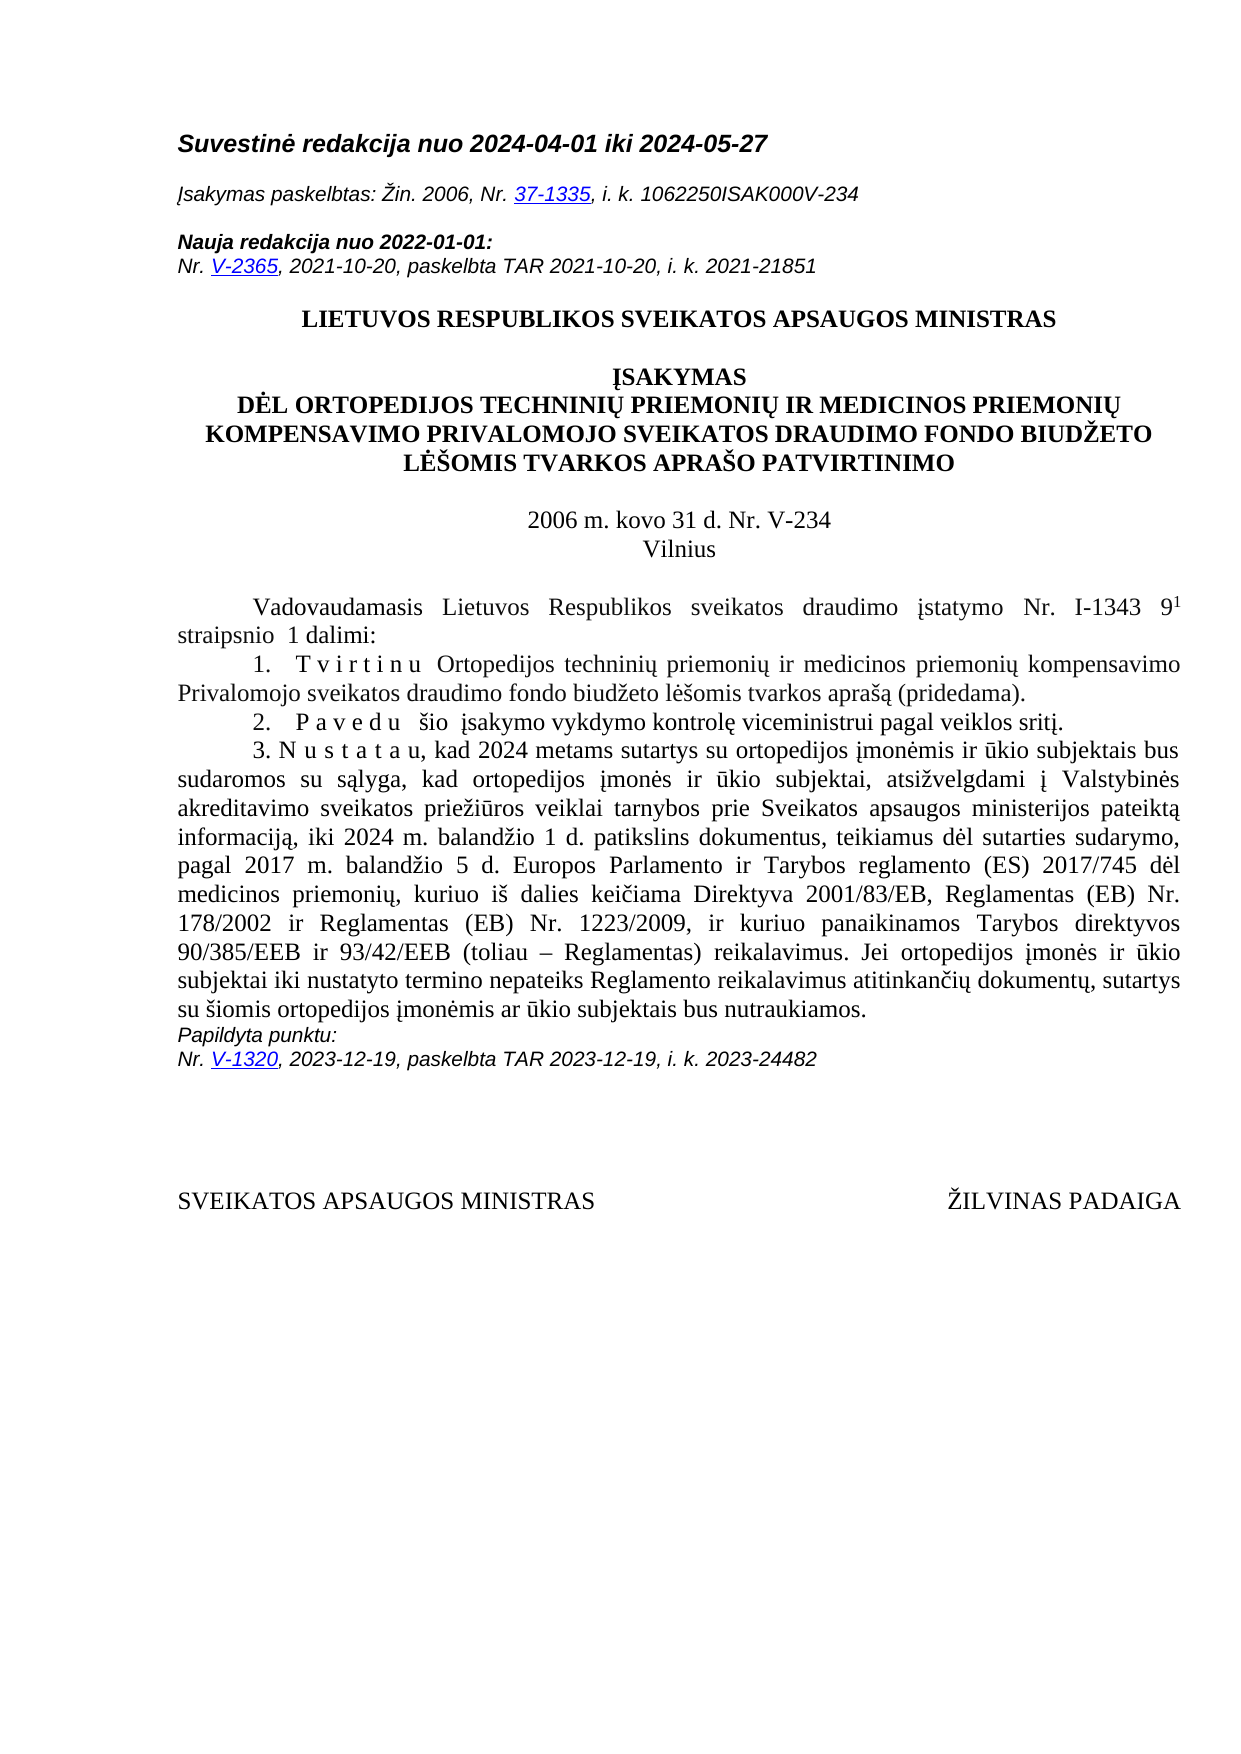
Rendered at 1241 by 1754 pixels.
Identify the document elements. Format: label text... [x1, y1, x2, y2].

text SVEIKATOS APSAUGOS MINISTRAS ŽILVINAS PADAIGA [177, 1186, 1181, 1215]
text Įsakymas paskelbtas: Žin. 2006, Nr. 37-1335, i. k. 1062250ISAK000V-234 [177, 182, 1181, 206]
text 2006 m. kovo 31 d. Nr. V-234 [177, 506, 1181, 534]
text ĮSAKYMAS [177, 362, 1181, 391]
text Nr. V-2365, 2021-10-20, paskelbta TAR 2021-10-20, i. k. 2021-21851 [177, 254, 1181, 278]
text DĖL ORTOPEDIJOS TECHNINIŲ PRIEMONIŲ IR MEDICINOS PRIEMONIŲ KOMPENSAVIMO PRIVALOMOJO SVEIKATOS DRAUDIMO FONDO BIUDŽETO LĖŠOMIS TVARKOS APRAŠO PATVIRTINIMO [177, 391, 1181, 477]
text 2. Pavedu šio įsakymo vykdymo kontrolę viceministrui pagal veiklos sritį. [177, 707, 1181, 736]
text Vilnius [177, 534, 1181, 563]
text Papildyta punktu: [177, 1023, 1181, 1047]
text Nauja redakcija nuo 2022-01-01: [177, 230, 1181, 254]
text Nr. V-1320, 2023-12-19, paskelbta TAR 2023-12-19, i. k. 2023-24482 [177, 1047, 1181, 1071]
text Suvestinė redakcija nuo 2024-04-01 iki 2024-05-27 [177, 129, 1181, 158]
text Vadovaudamasis Lietuvos Respublikos sveikatos draudimo įstatymo Nr. I-1343 91 straipsnio 1 dalimi: [177, 592, 1181, 649]
text LIETUVOS RESPUBLIKOS SVEIKATOS APSAUGOS MINISTRAS [177, 304, 1181, 333]
text 1. Tvirtinu Ortopedijos techninių priemonių ir medicinos priemonių kompensavimo Privalomojo sveikatos draudimo fondo biudžeto lėšomis tvarkos aprašą (pridedama). [177, 649, 1181, 707]
text 3. N u s t a t a u, kad 2024 metams sutartys su ortopedijos įmonėmis ir ūkio subjektais bus sudaromos su sąlyga, kad ortopedijos įmonės ir ūkio subjektai, atsižvelgdami į Valstybinės akreditavimo sveikatos priežiūros veiklai tarnybos prie Sveikatos apsaugos ministerijos pateiktą informaciją, iki 2024 m. balandžio 1 d. patikslins dokumentus, teikiamus dėl sutarties sudarymo, pagal 2017 m. balandžio 5 d. Europos Parlamento ir Tarybos reglamento (ES) 2017/745 dėl medicinos priemonių, kuriuo iš dalies keičiama Direktyva 2001/83/EB, Reglamentas (EB) Nr. 178/2002 ir Reglamentas (EB) Nr. 1223/2009, ir kuriuo panaikinamos Tarybos direktyvos 90/385/EEB ir 93/42/EEB (toliau – Reglamentas) reikalavimus. Jei ortopedijos įmonės ir ūkio subjektai iki nustatyto termino nepateiks Reglamento reikalavimus atitinkančių dokumentų, sutartys su šiomis ortopedijos įmonėmis ar ūkio subjektais bus nutraukiamos. [177, 736, 1181, 1023]
